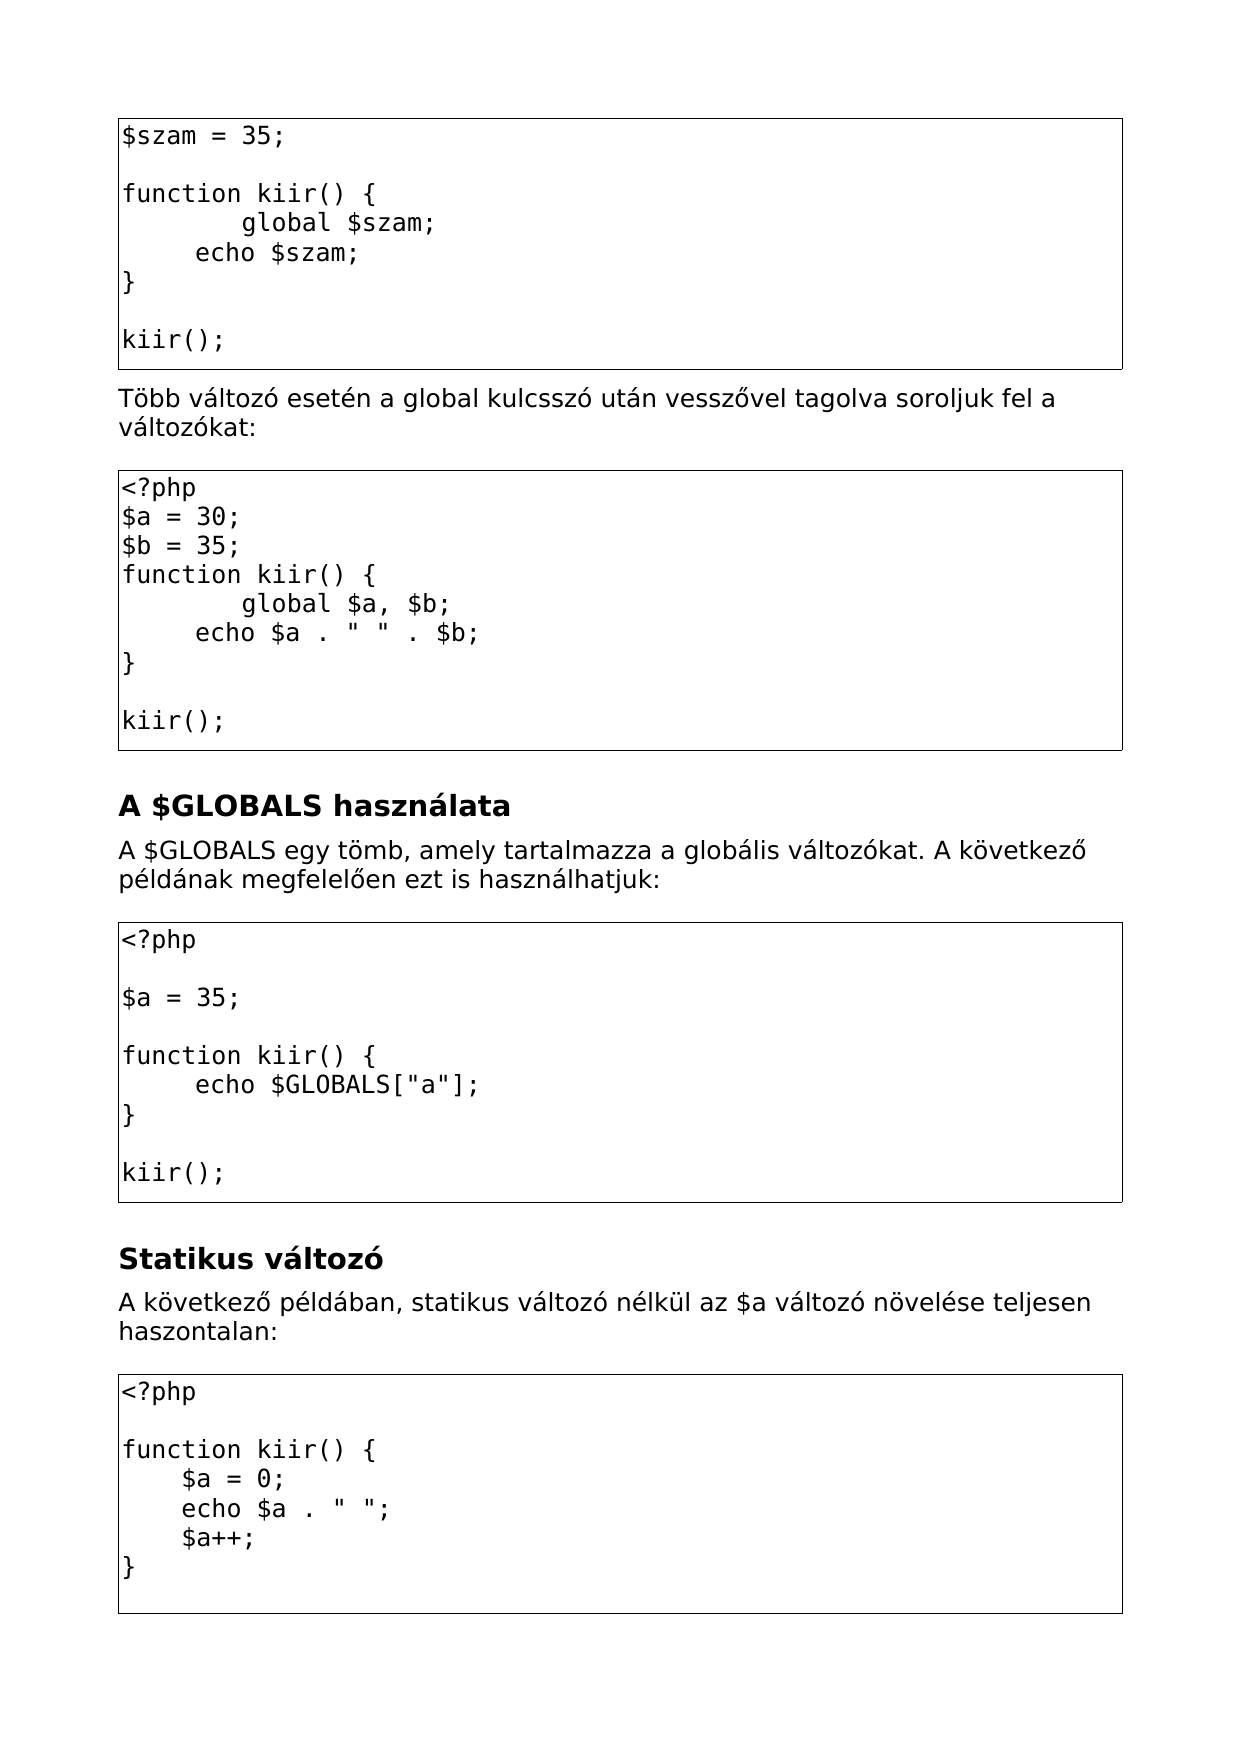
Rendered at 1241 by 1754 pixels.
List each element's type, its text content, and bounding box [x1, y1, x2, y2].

text Több változó esetén a global kulcsszó után vesszővel tagolva soroljuk fel a változókat: [118, 384, 1122, 442]
text A $GLOBALS egy tömb, amely tartalmazza a globális változókat. A következő példának megfelelően ezt is használhatjuk: [118, 836, 1122, 894]
subtitle A $GLOBALS használata [118, 790, 1122, 824]
table_header <?php $a = 30; $b = 35; function kiir() { global $a, $b; echo $a . " " . $b; } kiir(); [119, 471, 1122, 750]
subtitle Statikus változó [118, 1242, 1122, 1276]
table_header $szam = 35; function kiir() { global $szam; echo $szam; } kiir(); [119, 119, 1122, 369]
table_header <?php $a = 35; function kiir() { echo $GLOBALS["a"]; } kiir(); [119, 923, 1122, 1202]
table_header <?php function kiir() { $a = 0; echo $a . " "; $a++; } [119, 1375, 1122, 1613]
text A következő példában, statikus változó nélkül az $a változó növelése teljesen haszontalan: [118, 1288, 1122, 1347]
